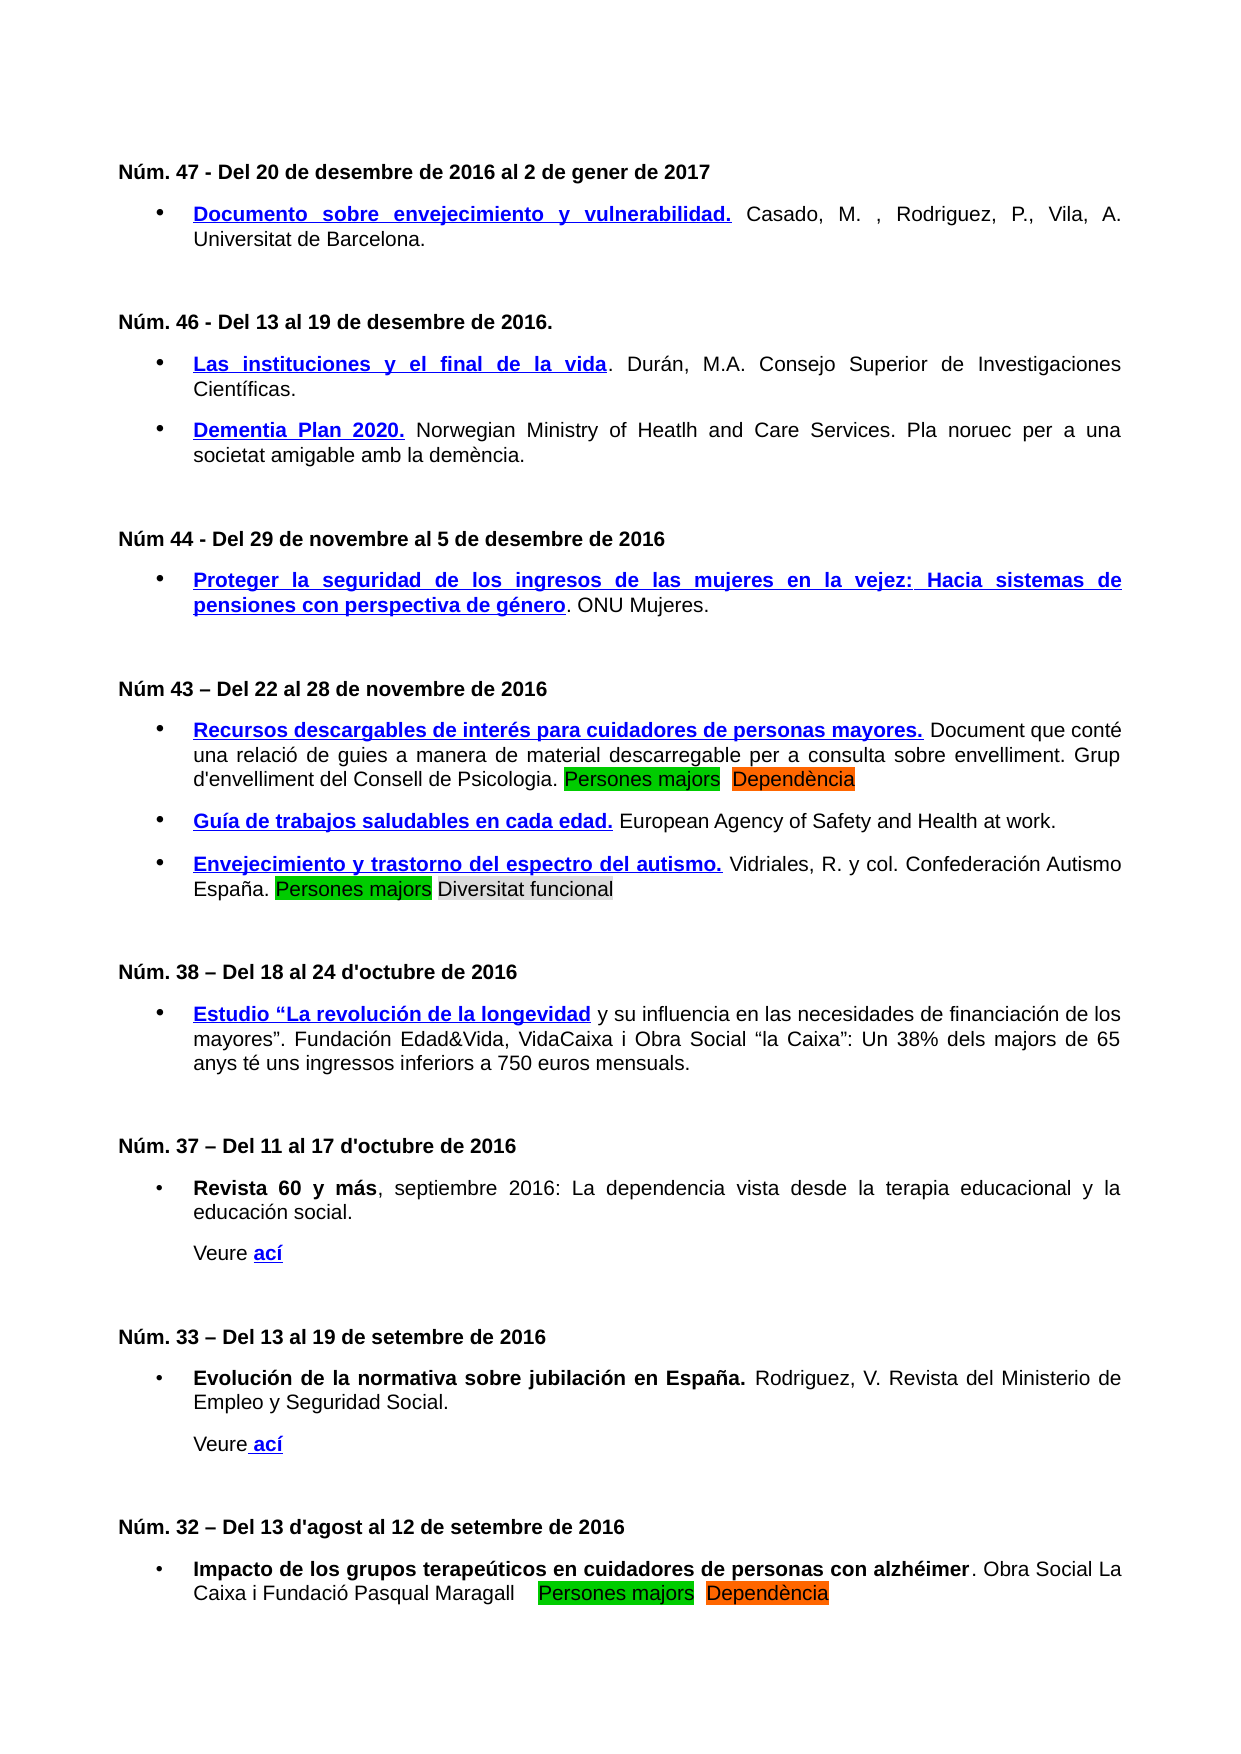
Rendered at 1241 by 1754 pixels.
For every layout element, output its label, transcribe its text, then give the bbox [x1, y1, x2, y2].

list Estudio “La revolución de la longevidad y su influencia en las necesidades de financiación de los mayores”. Fundación Edad&Vida, VidaCaixa i Obra Social “la Caixa”: Un 38% dels majors de 65 anys té uns ingressos inferiors a 750 euros mensuals. [156, 1001, 1122, 1074]
list Evolución de la normativa sobre jubilación en España. Rodriguez, V. Revista del Ministerio de Empleo y Seguridad Social. [156, 1366, 1122, 1414]
text Núm 44 - Del 29 de novembre al 5 de desembre de 2016 [118, 526, 1122, 550]
text Núm 43 – Del 22 al 28 de novembre de 2016 [118, 676, 1122, 700]
text Núm. 47 - Del 20 de desembre de 2016 al 2 de gener de 2017 [118, 160, 1122, 184]
text Núm. 33 – Del 13 al 19 de setembre de 2016 [118, 1324, 1122, 1348]
list Las instituciones y el final de la vida. Durán, M.A. Consejo Superior de Investigaciones Científicas. [156, 351, 1122, 400]
list Veure ací [156, 1241, 1122, 1265]
text Núm. 32 – Del 13 d'agost al 12 de setembre de 2016 [118, 1515, 1122, 1539]
list Documento sobre envejecimiento y vulnerabilidad. Casado, M. , Rodriguez, P., Vila, A. Universitat de Barcelona. [156, 201, 1122, 250]
text Núm. 46 - Del 13 al 19 de desembre de 2016. [118, 310, 1122, 334]
list Dementia Plan 2020. Norwegian Ministry of Heatlh and Care Services. Pla noruec per a una societat amigable amb la demència. [156, 418, 1122, 467]
list Envejecimiento y trastorno del espectro del autismo. Vidriales, R. y col. Confederación Autismo España. Persones majors Diversitat funcional [156, 851, 1122, 900]
list Proteger la seguridad de los ingresos de las mujeres en la vejez: Hacia sistemas de pensiones con perspectiva de género. ONU Mujeres. [156, 568, 1122, 617]
text Núm. 38 – Del 18 al 24 d'octubre de 2016 [118, 960, 1122, 984]
list Impacto de los grupos terapeúticos en cuidadores de personas con alzhéimer. Obra Social La Caixa i Fundació Pasqual Maragall Persones majors Dependència [156, 1557, 1122, 1605]
list Recursos descargables de interés para cuidadores de personas mayores. Document que conté una relació de guies a manera de material descarregable per a consulta sobre envelliment. Grup d'envelliment del Consell de Psicologia. Persones majors Dependència [156, 718, 1122, 791]
list Veure ací [156, 1432, 1122, 1456]
list Revista 60 y más, septiembre 2016: La dependencia vista desde la terapia educacional y la educación social. [156, 1175, 1122, 1223]
list Guía de trabajos saludables en cada edad. European Agency of Safety and Health at work. [156, 809, 1122, 834]
text Núm. 37 – Del 11 al 17 d'octubre de 2016 [118, 1134, 1122, 1158]
